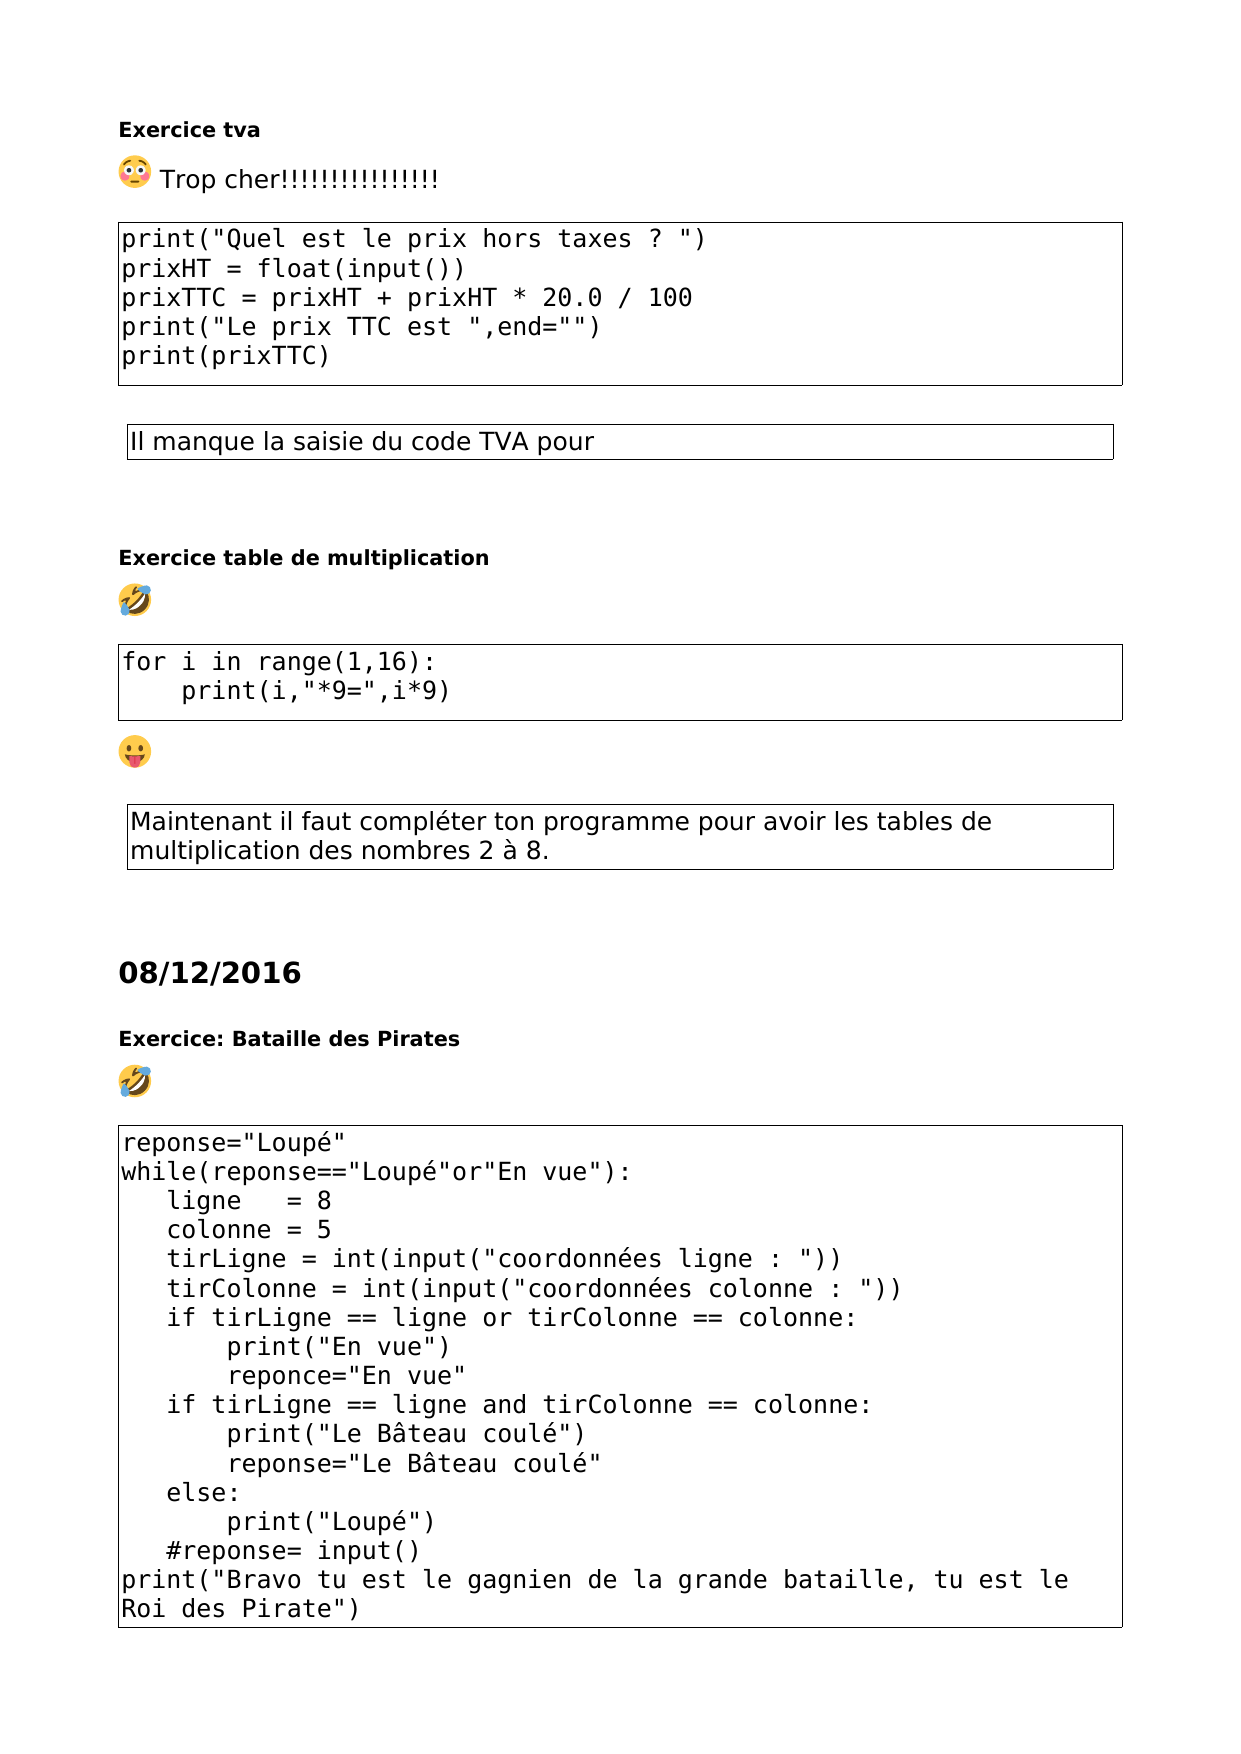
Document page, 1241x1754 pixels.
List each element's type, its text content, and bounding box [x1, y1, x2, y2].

subtitle 08/12/2016 [118, 956, 1122, 990]
subtitle Exercice tva [118, 118, 1122, 142]
text Trop cher!!!!!!!!!!!!!!!! [118, 155, 1122, 194]
table_header print("Quel est le prix hors taxes ? ") prixHT = float(input()) prixTTC = prixHT + prixHT * 20.0 / 100 print("Le prix TTC est ",end="") print(prixTTC) [119, 223, 1122, 385]
subtitle Exercice table de multiplication [118, 546, 1122, 571]
table_header Il manque la saisie du code TVA pour [128, 425, 1113, 459]
table_header for i in range(1,16): print(i,"*9=",i*9) [119, 645, 1122, 720]
subtitle Exercice: Bataille des Pirates [118, 1027, 1122, 1052]
table_header Maintenant il faut compléter ton programme pour avoir les tables de multiplication des nombres 2 à 8. [128, 805, 1113, 868]
table_header reponse="Loupé" while(reponse=="Loupé"or"En vue"): ligne = 8 colonne = 5 tirLigne = int(input("coordonnées ligne : ")) tirColonne = int(input("coordonnées colonne : ")) if tirLigne == ligne or tirColonne == colonne: print("En vue") reponce="En vue" if tirLigne == ligne and tirColonne == colonne: print("Le Bâteau coulé") reponse="Le Bâteau coulé" else: print("Loupé") #reponse= input() print("Bravo tu est le gagnien de la grande bataille, tu est le Roi des Pirate") [119, 1126, 1122, 1627]
